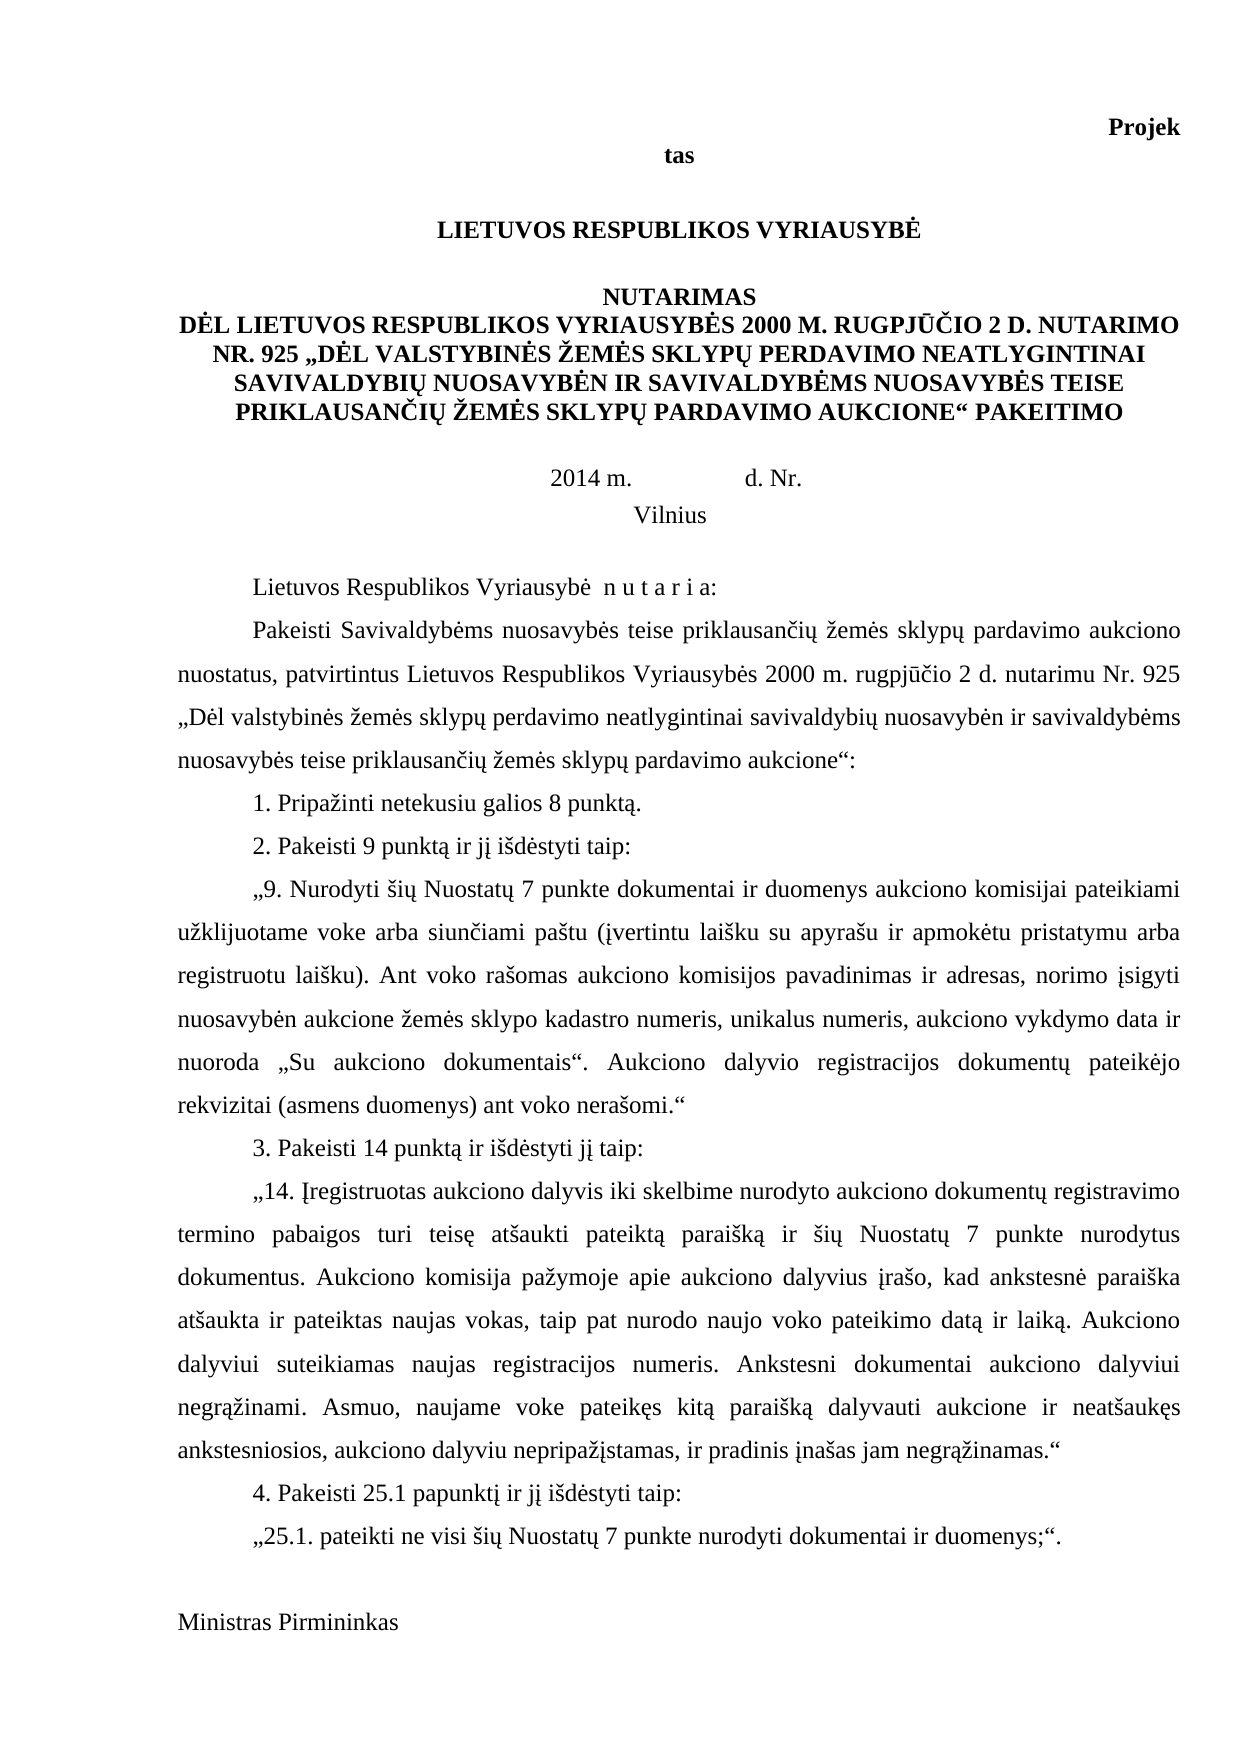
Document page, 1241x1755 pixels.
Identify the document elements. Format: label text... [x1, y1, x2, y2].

text 3. Pakeisti 14 punktą ir išdėstyti jį taip: [177, 1133, 1181, 1162]
text „9. Nurodyti šių Nuostatų 7 punkte dokumentai ir duomenys aukciono komisijai pateikiami užklijuotame voke arba siunčiami paštu (įvertintu laišku su apyrašu ir apmokėtu pristatymu arba registruotu laišku). Ant voko rašomas aukciono komisijos pavadinimas ir adresas, norimo įsigyti nuosavybėn aukcione žemės sklypo kadastro numeris, unikalus numeris, aukciono vykdymo data ir nuoroda „Su aukciono dokumentais“. Aukciono dalyvio registracijos dokumentų pateikėjo rekvizitai (asmens duomenys) ant voko nerašomi.“ [177, 874, 1181, 1119]
text 2014 m. d. Nr. [177, 454, 1181, 492]
text LIETUVOS RESPUBLIKOS VYRIAUSYBĖ [177, 207, 1181, 244]
text 4. Pakeisti 25.1 papunktį ir jį išdėstyti taip: [177, 1478, 1181, 1507]
text Projektas [177, 112, 1181, 169]
text DĖL lietuvos respublikos vyriausybės 2000 M. rugpjūčio 2 D. NUTARIMO NR. 925 „DĖL valstybinės žemės sklypų perdavimo neatlygintinai savivaldybių nuosavybėn ir savivaldybėms nuosavybės teise priklausančių žemės sklypų pardavimo aukcione“ PAKEITIMO [177, 311, 1181, 426]
text Pakeisti Savivaldybėms nuosavybės teise priklausančių žemės sklypų pardavimo aukciono nuostatus, patvirtintus Lietuvos Respublikos Vyriausybės 2000 m. rugpjūčio 2 d. nutarimu Nr. 925 „Dėl valstybinės žemės sklypų perdavimo neatlygintinai savivaldybių nuosavybėn ir savivaldybėms nuosavybės teise priklausančių žemės sklypų pardavimo aukcione“: [177, 616, 1181, 774]
text NUTARIMAS [177, 282, 1181, 311]
text „25.1. pateikti ne visi šių Nuostatų 7 punkte nurodyti dokumentai ir duomenys;“. [177, 1521, 1181, 1550]
text Ministras Pirmininkas [177, 1607, 1181, 1636]
text 2. Pakeisti 9 punktą ir jį išdėstyti taip: [177, 831, 1181, 860]
text Vilnius [177, 492, 1181, 529]
text Lietuvos Respublikos Vyriausybė n u t a r i a: [177, 572, 1181, 601]
text „14. Įregistruotas aukciono dalyvis iki skelbime nurodyto aukciono dokumentų registravimo termino pabaigos turi teisę atšaukti pateiktą paraišką ir šių Nuostatų 7 punkte nurodytus dokumentus. Aukciono komisija pažymoje apie aukciono dalyvius įrašo, kad ankstesnė paraiška atšaukta ir pateiktas naujas vokas, taip pat nurodo naujo voko pateikimo datą ir laiką. Aukciono dalyviui suteikiamas naujas registracijos numeris. Ankstesni dokumentai aukciono dalyviui negrąžinami. Asmuo, naujame voke pateikęs kitą paraišką dalyvauti aukcione ir neatšaukęs ankstesniosios, aukciono dalyviu nepripažįstamas, ir pradinis įnašas jam negrąžinamas.“ [177, 1176, 1181, 1464]
text 1. Pripažinti netekusiu galios 8 punktą. [177, 788, 1181, 817]
